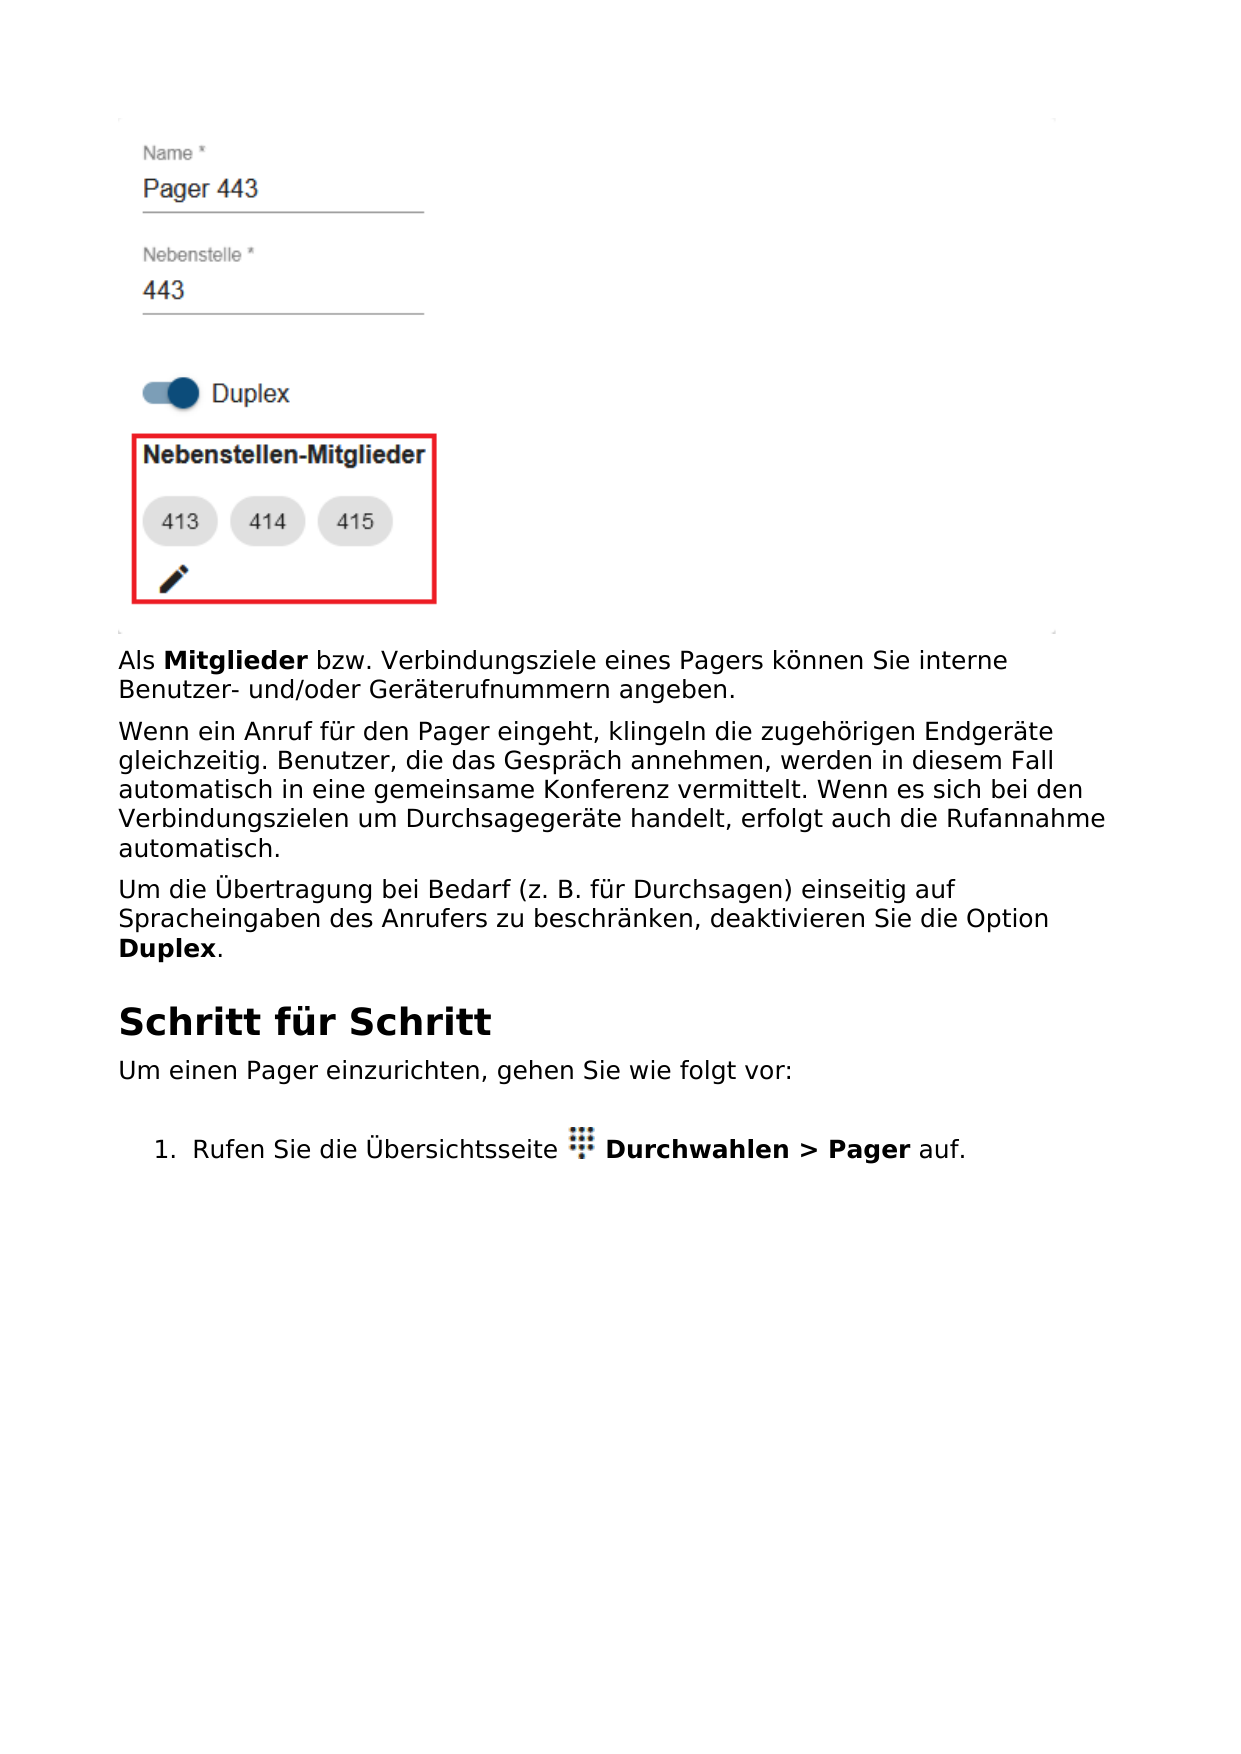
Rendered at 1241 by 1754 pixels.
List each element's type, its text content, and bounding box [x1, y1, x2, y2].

text Wenn ein Anruf für den Pager eingeht, klingeln die zugehörigen Endgeräte gleichzeitig. Benutzer, die das Gespräch annehmen, werden in diesem Fall automatisch in eine gemeinsame Konferenz vermittelt. Wenn es sich bei den Verbindungszielen um Durchsagegeräte handelt, erfolgt auch die Rufannahme automatisch. [118, 717, 1122, 863]
picture [558, 1127, 605, 1159]
text Um einen Pager einzurichten, gehen Sie wie folgt vor: [118, 1057, 1122, 1086]
text Als Mitglieder bzw. Verbindungsziele eines Pagers können Sie interne Benutzer- und/oder Geräterufnummern angeben. [118, 646, 1122, 704]
picture [118, 118, 1056, 634]
subtitle Schritt für Schritt [118, 1000, 1122, 1044]
text Um die Übertragung bei Bedarf (z. B. für Durchsagen) einseitig auf Spracheingaben des Anrufers zu beschränken, deaktivieren Sie die Option Duplex. [118, 875, 1122, 963]
list Rufen Sie die ÜbersichtsseiteDurchwahlen > Pager auf. [177, 1128, 1122, 1165]
